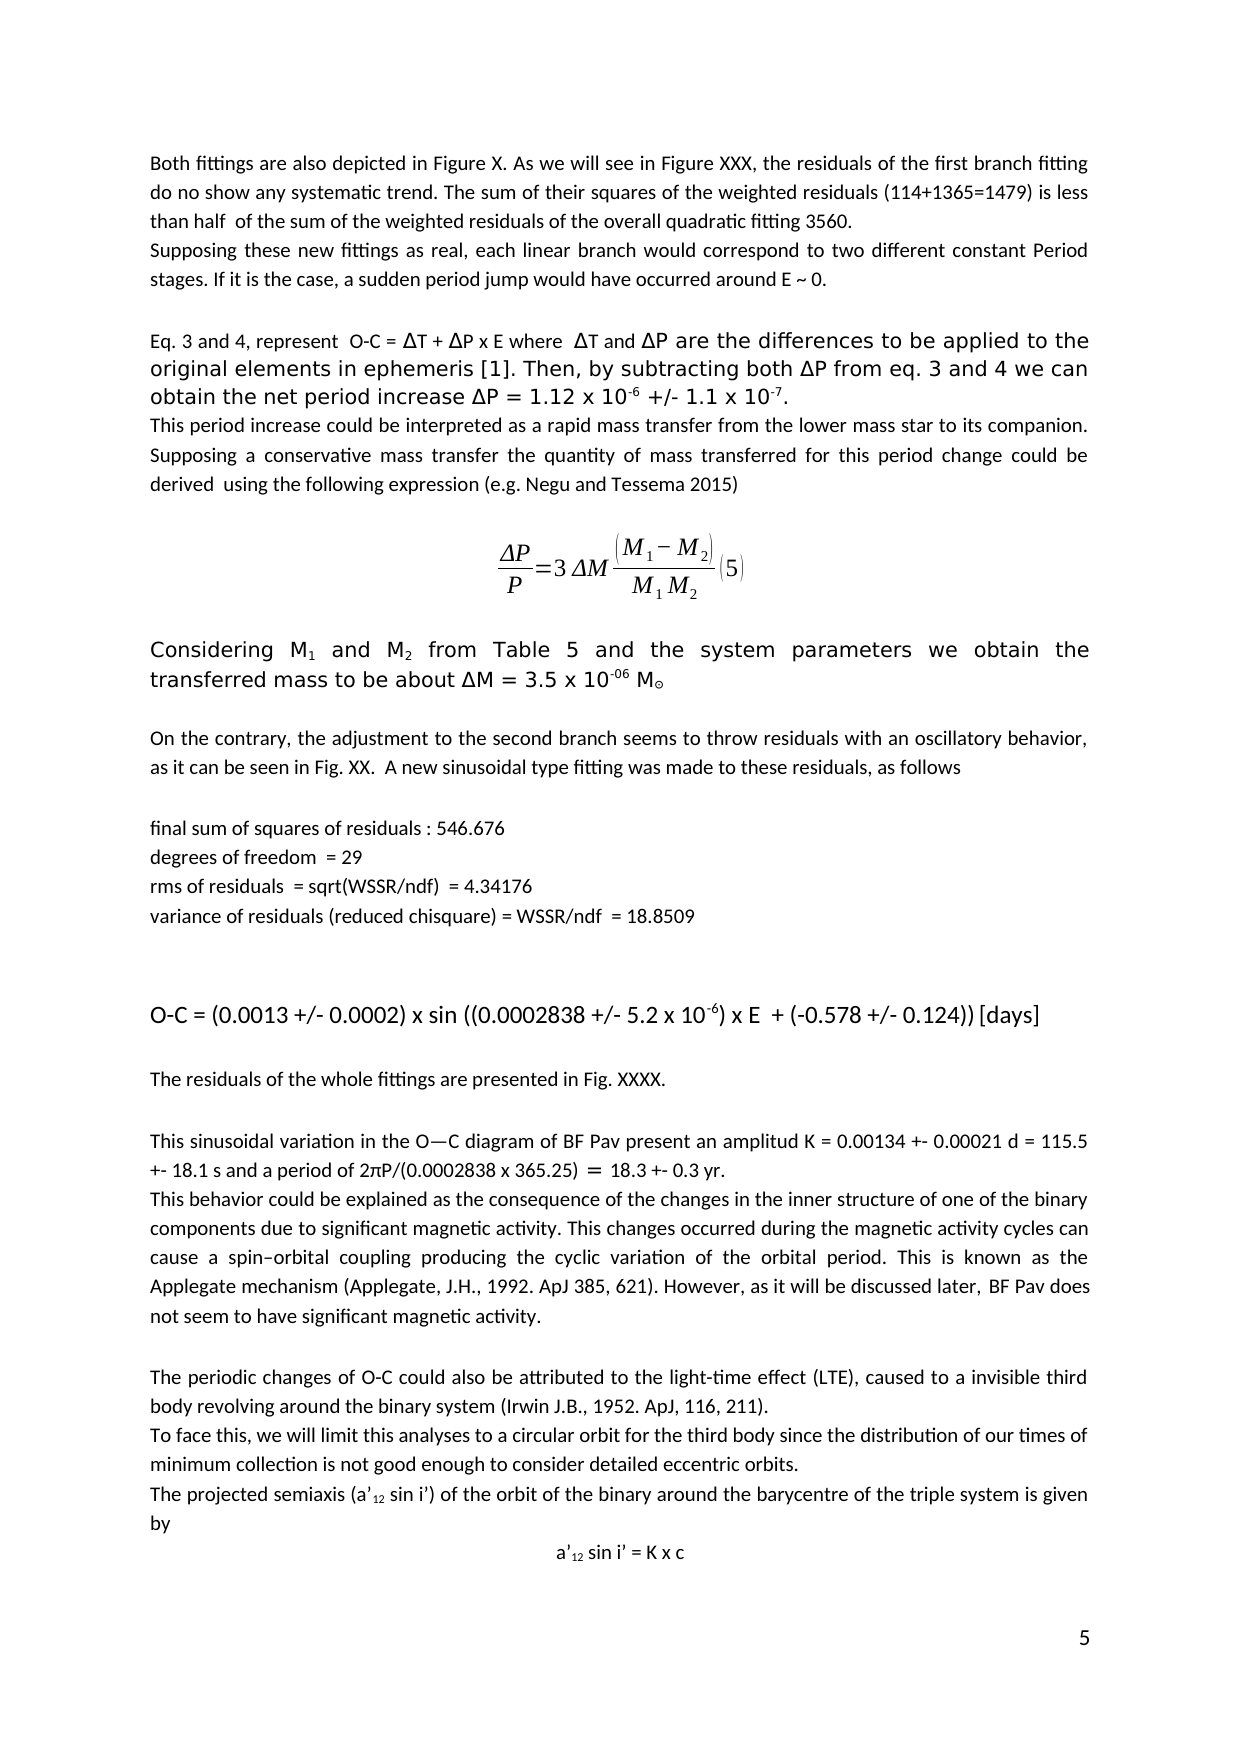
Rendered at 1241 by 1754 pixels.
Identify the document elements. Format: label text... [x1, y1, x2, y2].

text The projected semiaxis (a’12 sin i’) of the orbit of the binary around the barycentre of the triple system is given by [150, 1481, 1090, 1535]
text degrees of freedom = 29 [150, 844, 1090, 870]
text On the contrary, the adjustment to the second branch seems to throw residuals with an oscillatory behavior, as it can be seen in Fig. XX. A new sinusoidal type fitting was made to these residuals, as follows [150, 725, 1090, 779]
text Both fittings are also depicted in Figure X. As we will see in Figure XXX, the residuals of the first branch fitting do no show any systematic trend. The sum of their squares of the weighted residuals (114+1365=1479) is less than half of the sum of the weighted residuals of the overall quadratic fitting 3560. [150, 150, 1090, 234]
text a’12 sin i’ = K x c [150, 1539, 1090, 1564]
text O-C = (0.0013 +/- 0.0002) x sin ((0.0002838 +/- 5.2 x 10-6) x E + (-0.578 +/- 0.124)) [days] [150, 999, 1090, 1030]
text Supposing these new fittings as real, each linear branch would correspond to two different constant Period stages. If it is the case, a sudden period jump would have occurred around E ~ 0. [150, 237, 1090, 292]
text The periodic changes of O-C could also be attributed to the light-time effect (LTE), caused to a invisible third body revolving around the binary system (Irwin J.B., 1952. ApJ, 116, 211). [150, 1364, 1090, 1419]
text To face this, we will limit this analyses to a circular orbit for the third body since the distribution of our times of minimum collection is not good enough to consider detailed eccentric orbits. [150, 1422, 1090, 1477]
text variance of residuals (reduced chisquare) = WSSR/ndf = 18.8509 [150, 903, 1090, 928]
text The residuals of the whole fittings are presented in Fig. XXXX. [150, 1066, 1090, 1092]
text Considering M1 and M2 from Table 5 and the system parameters we obtain the transferred mass to be about ΔM = 3.5 x 10-06 M⊙ [150, 638, 1090, 692]
text This period increase could be interpreted as a rapid mass transfer from the lower mass star to its companion. Supposing a conservative mass transfer the quantity of mass transferred for this period change could be derived using the following expression (e.g. Negu and Tessema 2015) [150, 413, 1090, 496]
text rms of residuals = sqrt(WSSR/ndf) = 4.34176 [150, 874, 1090, 899]
text Eq. 3 and 4, represent O-C = ΔT + ΔP x E where ΔT and ΔP are the differences to be applied to the original elements in ephemeris [1]. Then, by subtracting both ΔP from eq. 3 and 4 we can obtain the net period increase ΔP = 1.12 x 10-6 +/- 1.1 x 10-7. [150, 328, 1090, 409]
text final sum of squares of residuals : 546.676 [150, 815, 1090, 841]
text This sinusoidal variation in the O—C diagram of BF Pav present an amplitud K = 0.00134 +- 0.00021 d = 115.5 +- 18.1 s and a period of 2πP/(0.0002838 x 365.25) = 18.3 +- 0.3 yr. [150, 1128, 1090, 1182]
text This behavior could be explained as the consequence of the changes in the inner structure of one of the binary components due to significant magnetic activity. This changes occurred during the magnetic activity cycles can cause a spin–orbital coupling producing the cyclic variation of the orbital period. This is known as the Applegate mechanism (Applegate, J.H., 1992. ApJ 385, 621). However, as it will be discussed later, BF Pav does not seem to have significant magnetic activity. [150, 1186, 1090, 1328]
